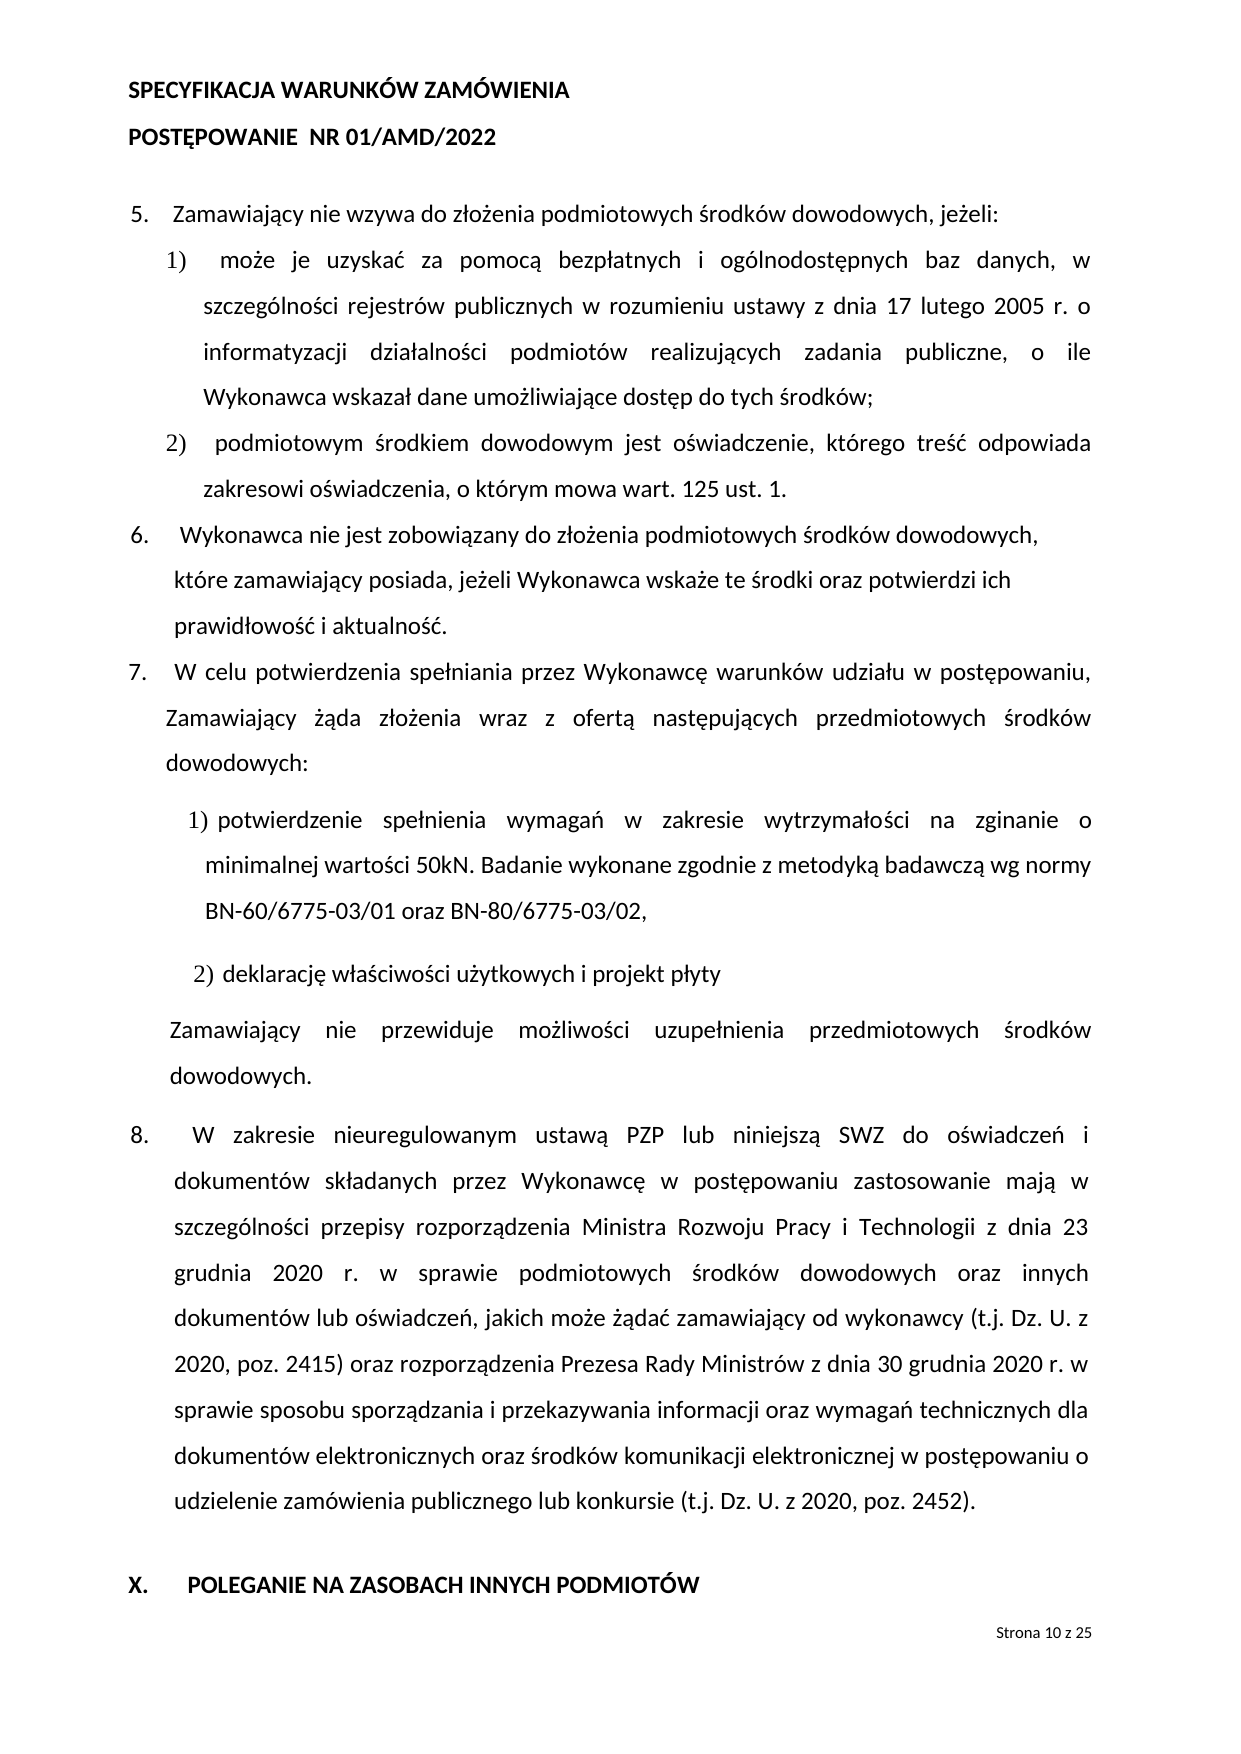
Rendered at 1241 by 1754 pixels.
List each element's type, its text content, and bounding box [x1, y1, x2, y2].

list Zamawiający nie przewiduje możliwości uzupełnienia przedmiotowych środków dowodowych. [169, 1014, 1092, 1090]
list W celu potwierdzenia spełniania przez Wykonawcę warunków udziału w postępowaniu, Zamawiający żąda złożenia wraz z ofertą następujących przedmiotowych środków dowodowych: [128, 656, 1092, 778]
list W zakresie nieuregulowanym ustawą PZP lub niniejszą SWZ do oświadczeń i dokumentów składanych przez Wykonawcę w postępowaniu zastosowanie mają w szczególności przepisy rozporządzenia Ministra Rozwoju Pracy i Technologii z dnia 23 grudnia 2020 r. w sprawie podmiotowych środków dowodowych oraz innych dokumentów lub oświadczeń, jakich może żądać zamawiający od wykonawcy (t.j. Dz. U. z 2020, poz. 2415) oraz rozporządzenia Prezesa Rady Ministrów z dnia 30 grudnia 2020 r. w sprawie sposobu sporządzania i przekazywania informacji oraz wymagań technicznych dla dokumentów elektronicznych oraz środków komunikacji elektronicznej w postępowaniu o udzielenie zamówienia publicznego lub konkursie (t.j. Dz. U. z 2020, poz. 2452). [130, 1120, 1090, 1516]
list deklarację właściwości użytkowych i projekt płyty [193, 958, 1092, 988]
list Wykonawca nie jest zobowiązany do złożenia podmiotowych środków dowodowych, które zamawiający posiada, jeżeli Wykonawca wskaże te środki oraz potwierdzi ich prawidłowość i aktualność. [130, 519, 1090, 641]
list podmiotowym środkiem dowodowym jest oświadczenie, którego treść odpowiada zakresowi oświadczenia, o którym mowa wart. 125 ust. 1. [166, 427, 1092, 503]
list może je uzyskać za pomocą bezpłatnych i ogólnodostępnych baz danych, w szczególności rejestrów publicznych w rozumieniu ustawy z dnia 17 lutego 2005 r. o informatyzacji działalności podmiotów realizujących zadania publiczne, o ile Wykonawca wskazał dane umożliwiające dostęp do tych środków; [166, 244, 1092, 412]
text X. POLEGANIE NA ZASOBACH INNYCH PODMIOTÓW [128, 1569, 1092, 1599]
list Zamawiający nie wzywa do złożenia podmiotowych środków dowodowych, jeżeli: [130, 199, 1092, 229]
list potwierdzenie spełnienia wymagań w zakresie wytrzymałości na zginanie o minimalnej wartości 50kN. Badanie wykonane zgodnie z metodyką badawczą wg normy BN-60/6775-03/01 oraz BN-80/6775-03/02, [187, 804, 1092, 926]
